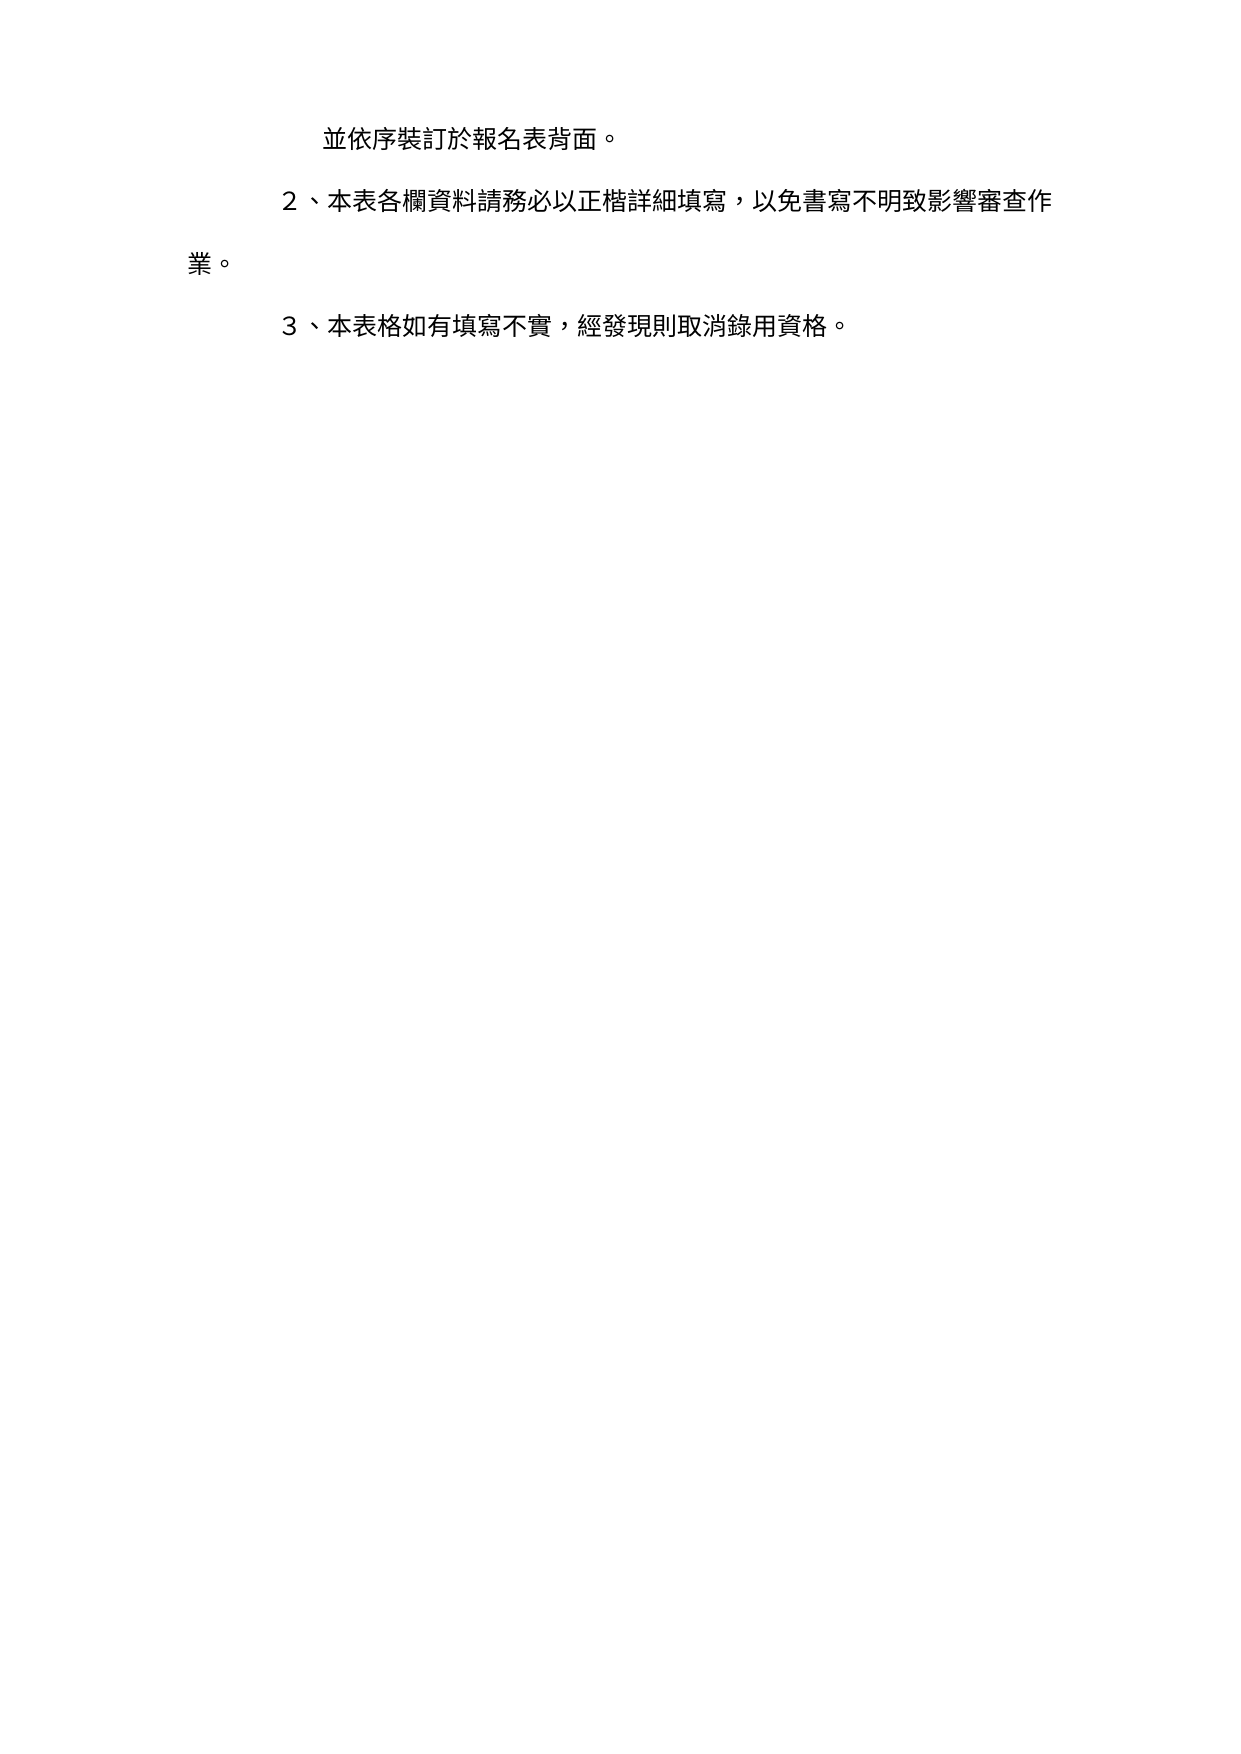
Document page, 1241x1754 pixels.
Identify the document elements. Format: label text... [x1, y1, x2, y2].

text ３、本表格如有填寫不實，經發現則取消錄用資格。 [187, 283, 1053, 346]
text ２、本表各欄資料請務必以正楷詳細填寫，以免書寫不明致影響審查作業。 [187, 158, 1053, 283]
text 並依序裝訂於報名表背面。 [187, 96, 1053, 158]
